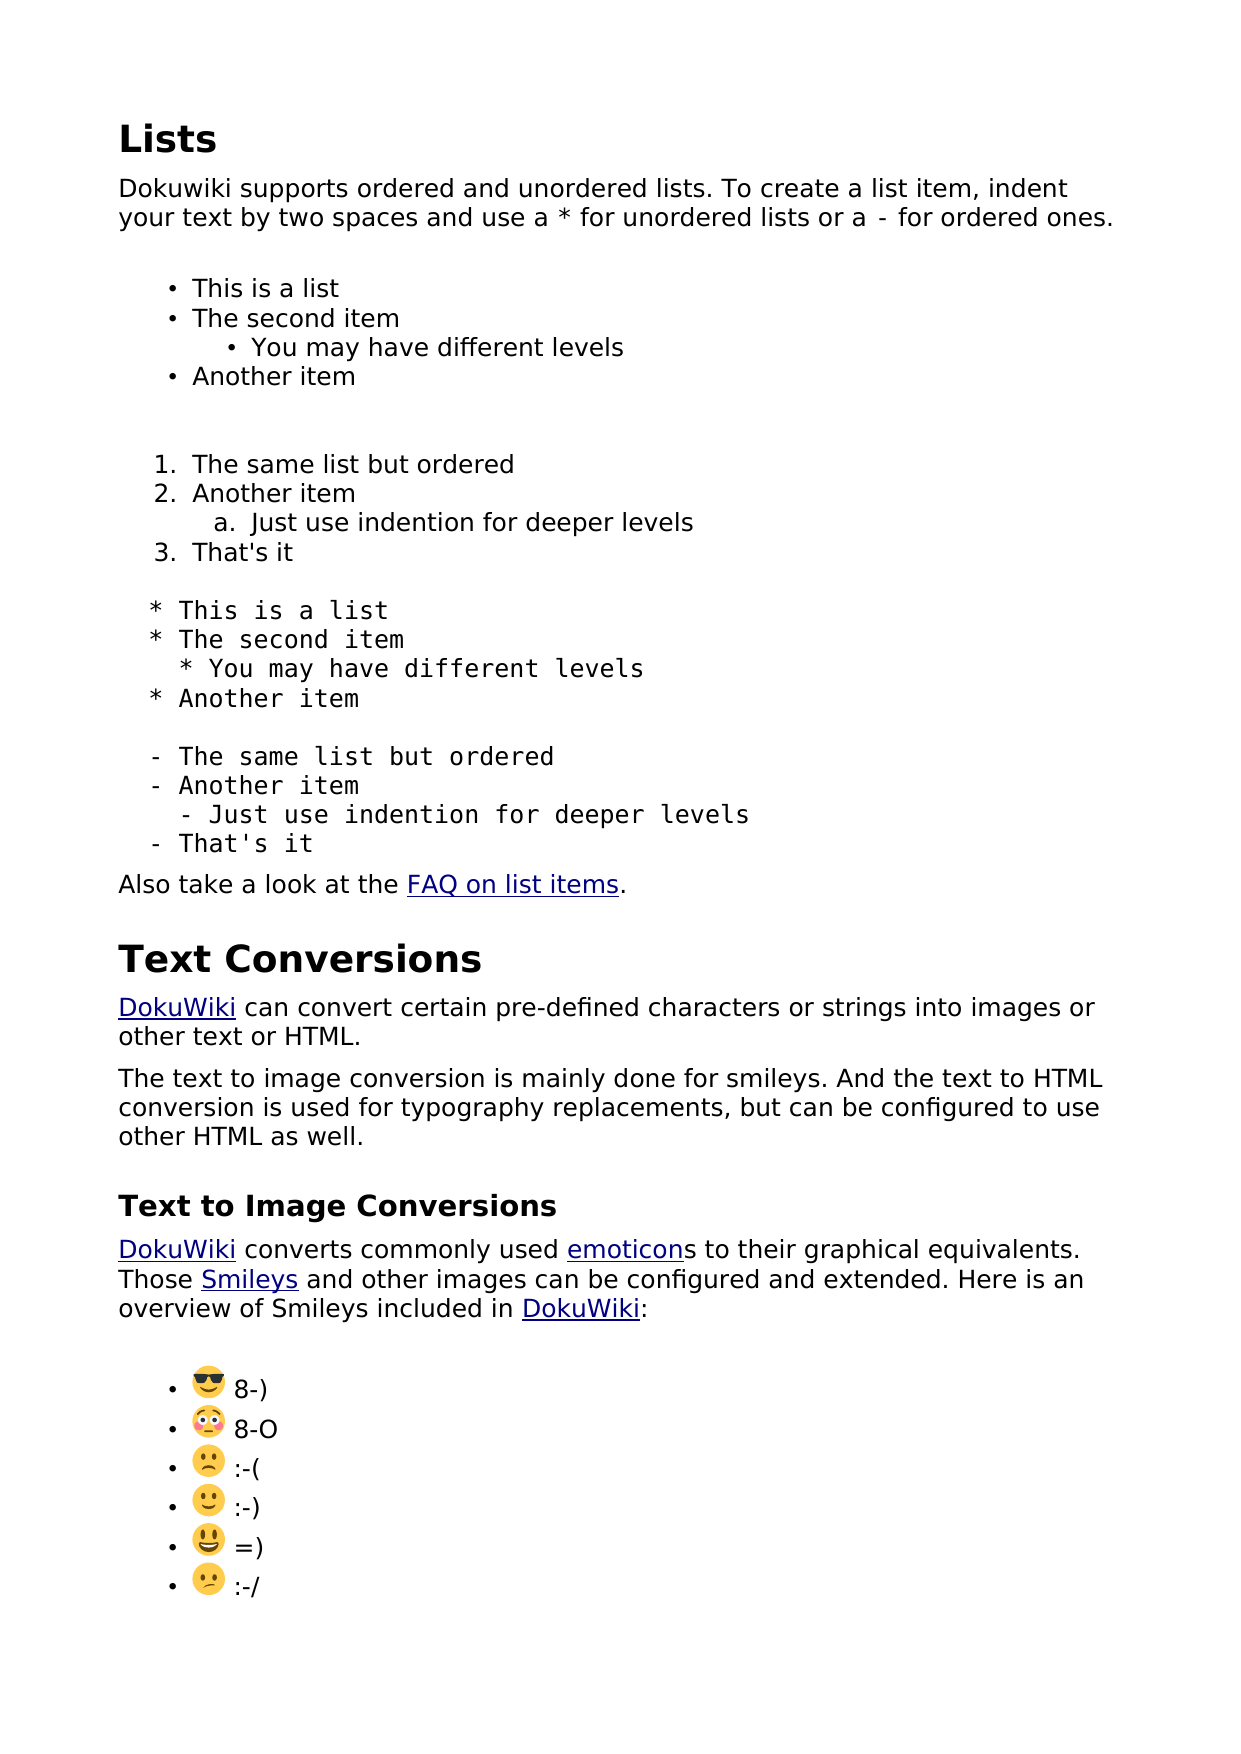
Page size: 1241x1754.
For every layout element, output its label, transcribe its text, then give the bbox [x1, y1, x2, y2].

list 8-O [177, 1404, 1122, 1444]
list :-/ [177, 1562, 1122, 1601]
list 8-) [177, 1365, 1122, 1404]
subtitle Lists [118, 118, 1122, 162]
list :-) [177, 1483, 1122, 1523]
text The text to image conversion is mainly done for smileys. And the text to HTML conversion is used for typography replacements, but can be configured to use other HTML as well. [118, 1064, 1122, 1152]
list You may have different levels [236, 333, 1122, 362]
list Just use indention for deeper levels [236, 508, 1122, 538]
text DokuWiki converts commonly used emoticons to their graphical equivalents. Those Smileys and other images can be configured and extended. Here is an overview of Smileys included in DokuWiki: [118, 1236, 1122, 1323]
list :-( [177, 1444, 1122, 1483]
subtitle Text Conversions [118, 937, 1122, 981]
list The second item [177, 304, 1122, 333]
list =) [177, 1523, 1122, 1562]
text DokuWiki can convert certain pre-defined characters or strings into images or other text or HTML. [118, 993, 1122, 1052]
list The same list but ordered [177, 450, 1122, 479]
text Dokuwiki supports ordered and unordered lists. To create a list item, indent your text by two spaces and use a * for unordered lists or a - for ordered ones. [118, 174, 1122, 233]
list Another item [177, 362, 1122, 391]
text * This is a list * The second item * You may have different levels * Another item - The same list but ordered - Another item - Just use indention for deeper levels - That's it [118, 596, 1122, 859]
list Another item [177, 479, 1122, 508]
list That's it [177, 538, 1122, 567]
subtitle Text to Image Conversions [118, 1189, 1122, 1223]
list This is a list [177, 274, 1122, 304]
text Also take a look at the FAQ on list items. [118, 871, 1122, 900]
